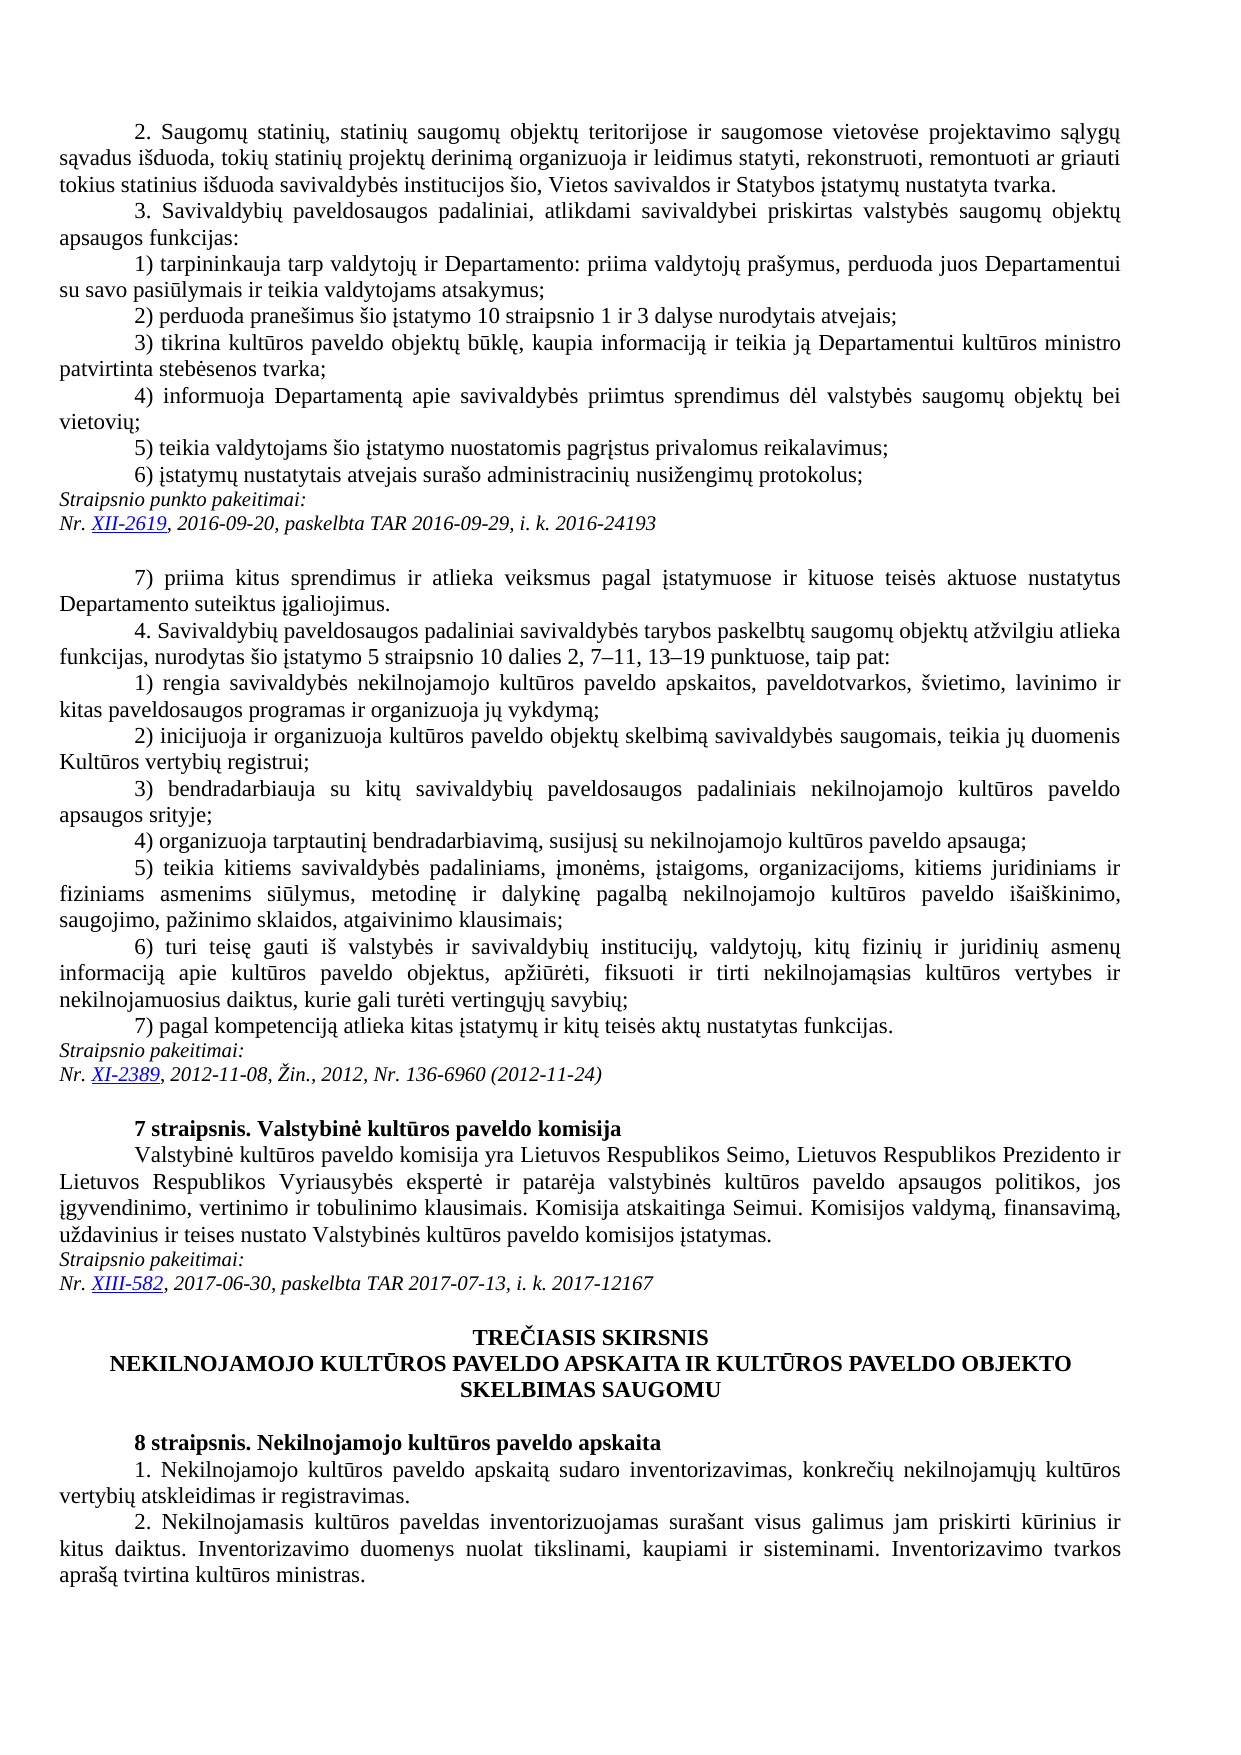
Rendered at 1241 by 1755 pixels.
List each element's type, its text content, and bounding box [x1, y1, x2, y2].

text Straipsnio pakeitimai: [59, 1247, 1122, 1271]
text 2. Saugomų statinių, statinių saugomų objektų teritorijose ir saugomose vietovėse projektavimo sąlygų sąvadus išduoda, tokių statinių projektų derinimą organizuoja ir leidimus statyti, rekonstruoti, remontuoti ar griauti tokius statinius išduoda savivaldybės institucijos šio, Vietos savivaldos ir Statybos įstatymų nustatyta tvarka. [59, 118, 1122, 197]
text 2. Nekilnojamasis kultūros paveldas inventorizuojamas surašant visus galimus jam priskirti kūrinius ir kitus daiktus. Inventorizavimo duomenys nuolat tikslinami, kaupiami ir sisteminami. Inventorizavimo tvarkos aprašą tvirtina kultūros ministras. [59, 1508, 1122, 1587]
text 2) inicijuoja ir organizuoja kultūros paveldo objektų skelbimą savivaldybės saugomais, teikia jų duomenis Kultūros vertybių registrui; [59, 722, 1122, 775]
text 7) pagal kompetenciją atlieka kitas įstatymų ir kitų teisės aktų nustatytas funkcijas. [59, 1012, 1122, 1038]
text Nr. XII-2619, 2016-09-20, paskelbta TAR 2016-09-29, i. k. 2016-24193 [59, 511, 1122, 535]
text Straipsnio punkto pakeitimai: [59, 487, 1122, 511]
text 3) tikrina kultūros paveldo objektų būklę, kaupia informaciją ir teikia ją Departamentui kultūros ministro patvirtinta stebėsenos tvarka; [59, 329, 1122, 382]
text 1) rengia savivaldybės nekilnojamojo kultūros paveldo apskaitos, paveldotvarkos, švietimo, lavinimo ir kitas paveldosaugos programas ir organizuoja jų vykdymą; [59, 669, 1122, 722]
text 4) organizuoja tarptautinį bendradarbiavimą, susijusį su nekilnojamojo kultūros paveldo apsauga; [59, 827, 1122, 854]
text 1) tarpininkauja tarp valdytojų ir Departamento: priima valdytojų prašymus, perduoda juos Departamentui su savo pasiūlymais ir teikia valdytojams atsakymus; [59, 250, 1122, 303]
text Straipsnio pakeitimai: [59, 1038, 1122, 1062]
text 7) priima kitus sprendimus ir atlieka veiksmus pagal įstatymuose ir kituose teisės aktuose nustatytus Departamento suteiktus įgaliojimus. [59, 564, 1122, 617]
text TREČIASIS SKIRSNIS [59, 1324, 1122, 1350]
text NEKILNOJAMOJO KULTŪROS PAVELDO APSKAITA IR KULTŪROS PAVELDO OBJEKTO SKELBIMAS SAUGOMU [59, 1350, 1122, 1403]
text 4) informuoja Departamentą apie savivaldybės priimtus sprendimus dėl valstybės saugomų objektų bei vietovių; [59, 382, 1122, 434]
text 2) perduoda pranešimus šio įstatymo 10 straipsnio 1 ir 3 dalyse nurodytais atvejais; [59, 303, 1122, 329]
text Valstybinė kultūros paveldo komisija yra Lietuvos Respublikos Seimo, Lietuvos Respublikos Prezidento ir Lietuvos Respublikos Vyriausybės ekspertė ir patarėja valstybinės kultūros paveldo apsaugos politikos, jos įgyvendinimo, vertinimo ir tobulinimo klausimais. Komisija atskaitinga Seimui. Komisijos valdymą, finansavimą, uždavinius ir teises nustato Valstybinės kultūros paveldo komisijos įstatymas. [59, 1142, 1122, 1247]
text 7 straipsnis. Valstybinė kultūros paveldo komisija [59, 1115, 1122, 1142]
text 6) turi teisę gauti iš valstybės ir savivaldybių institucijų, valdytojų, kitų fizinių ir juridinių asmenų informaciją apie kultūros paveldo objektus, apžiūrėti, fiksuoti ir tirti nekilnojamąsias kultūros vertybes ir nekilnojamuosius daiktus, kurie gali turėti vertingųjų savybių; [59, 933, 1122, 1012]
text 1. Nekilnojamojo kultūros paveldo apskaitą sudaro inventorizavimas, konkrečių nekilnojamųjų kultūros vertybių atskleidimas ir registravimas. [59, 1456, 1122, 1508]
text 3. Savivaldybių paveldosaugos padaliniai, atlikdami savivaldybei priskirtas valstybės saugomų objektų apsaugos funkcijas: [59, 197, 1122, 250]
text 8 straipsnis. Nekilnojamojo kultūros paveldo apskaita [59, 1429, 1122, 1456]
text 3) bendradarbiauja su kitų savivaldybių paveldosaugos padaliniais nekilnojamojo kultūros paveldo apsaugos srityje; [59, 775, 1122, 827]
text Nr. XIII-582, 2017-06-30, paskelbta TAR 2017-07-13, i. k. 2017-12167 [59, 1271, 1122, 1295]
text Nr. XI-2389, 2012-11-08, Žin., 2012, Nr. 136-6960 (2012-11-24) [59, 1062, 1122, 1086]
text 6) įstatymų nustatytais atvejais surašo administracinių nusižengimų protokolus; [59, 461, 1122, 487]
text 4. Savivaldybių paveldosaugos padaliniai savivaldybės tarybos paskelbtų saugomų objektų atžvilgiu atlieka funkcijas, nurodytas šio įstatymo 5 straipsnio 10 dalies 2, 7–11, 13–19 punktuose, taip pat: [59, 617, 1122, 669]
text 5) teikia kitiems savivaldybės padaliniams, įmonėms, įstaigoms, organizacijoms, kitiems juridiniams ir fiziniams asmenims siūlymus, metodinę ir dalykinę pagalbą nekilnojamojo kultūros paveldo išaiškinimo, saugojimo, pažinimo sklaidos, atgaivinimo klausimais; [59, 854, 1122, 933]
text 5) teikia valdytojams šio įstatymo nuostatomis pagrįstus privalomus reikalavimus; [59, 434, 1122, 461]
